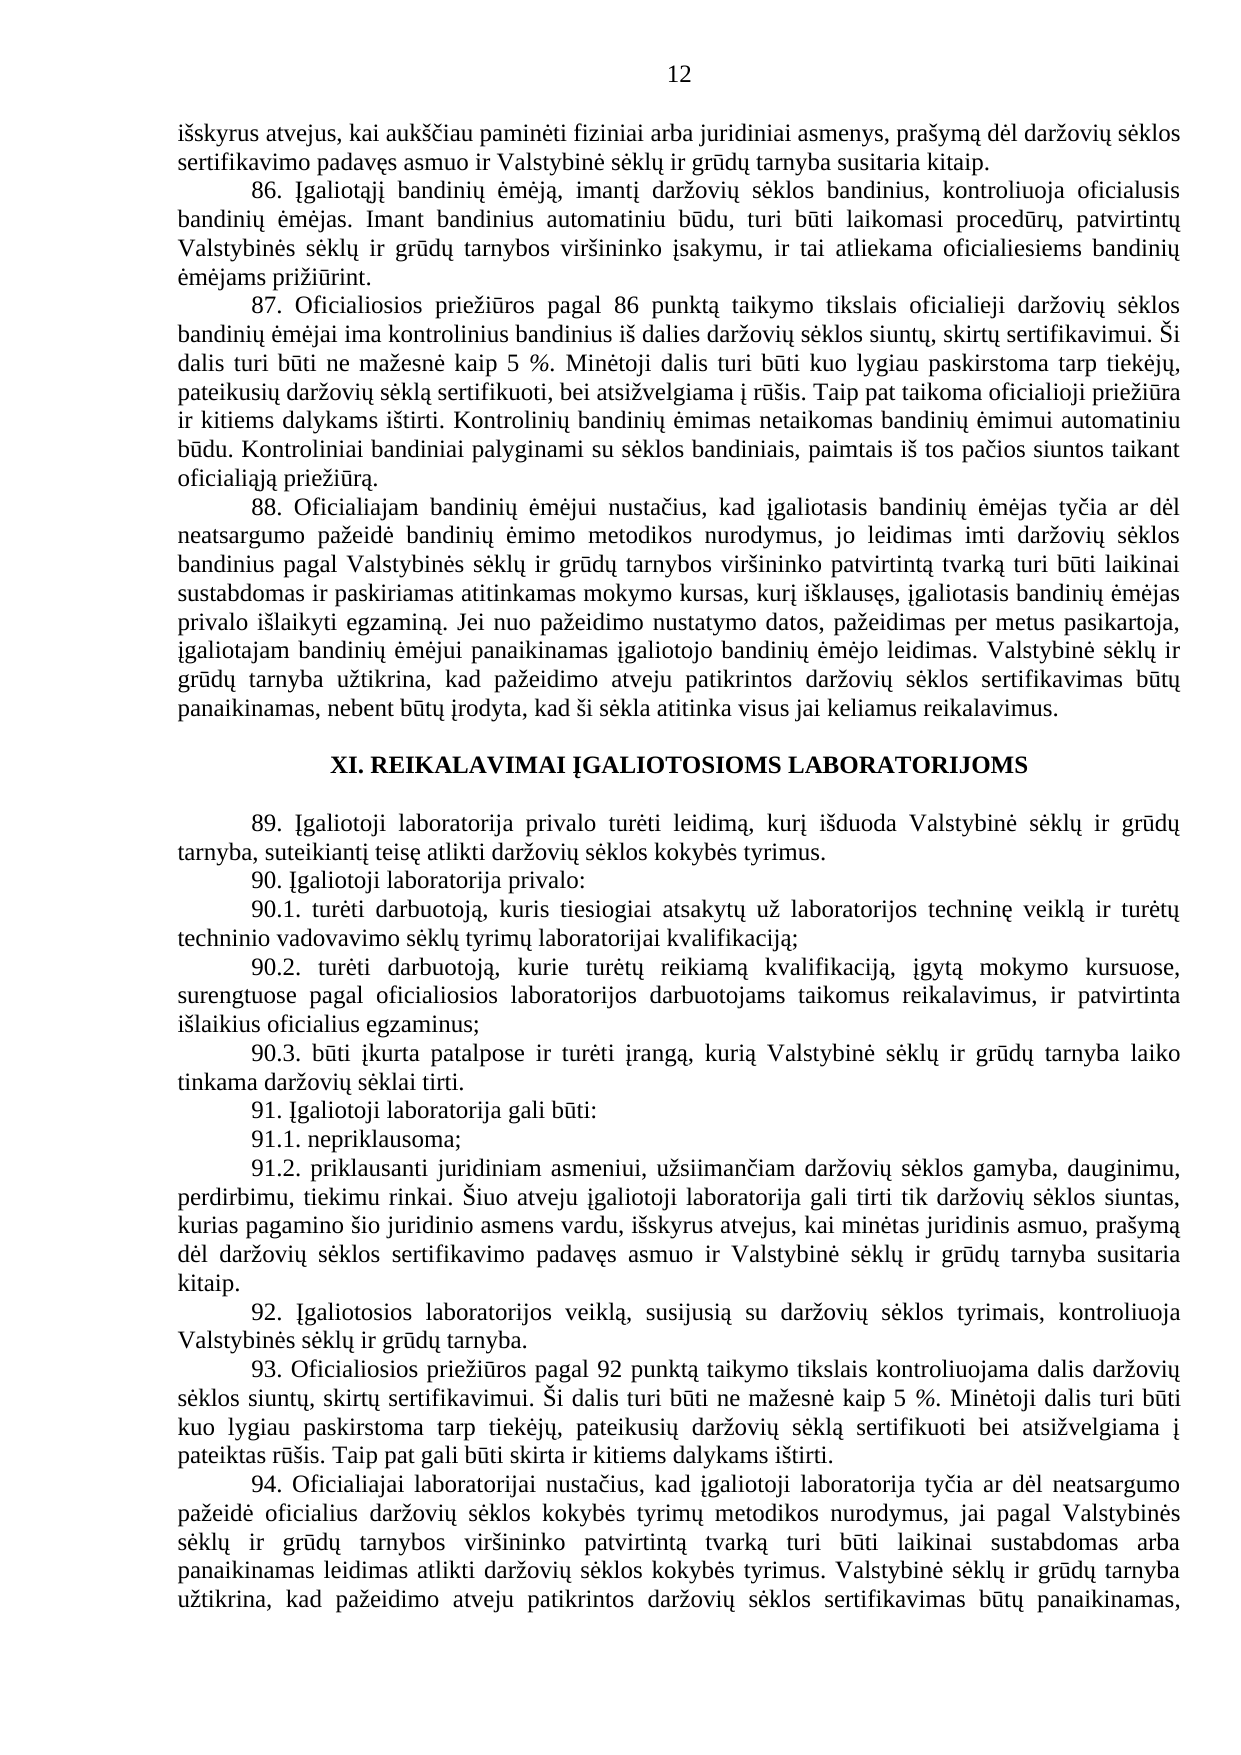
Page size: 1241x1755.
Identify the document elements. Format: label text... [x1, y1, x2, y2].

text 89. Įgaliotoji laboratorija privalo turėti leidimą, kurį išduoda Valstybinė sėklų ir grūdų tarnyba, suteikiantį teisę atlikti daržovių sėklos kokybės tyrimus. [177, 808, 1181, 866]
text 90.2. turėti darbuotoją, kurie turėtų reikiamą kvalifikaciją, įgytą mokymo kursuose, surengtuose pagal oficialiosios laboratorijos darbuotojams taikomus reikalavimus, ir patvirtinta išlaikius oficialius egzaminus; [177, 952, 1181, 1038]
text 92. Įgaliotosios laboratorijos veiklą, susijusią su daržovių sėklos tyrimais, kontroliuoja Valstybinės sėklų ir grūdų tarnyba. [177, 1297, 1181, 1354]
text 93. Oficialiosios priežiūros pagal 92 punktą taikymo tikslais kontroliuojama dalis daržovių sėklos siuntų, skirtų sertifikavimui. Ši dalis turi būti ne mažesnė kaip 5 %. Minėtoji dalis turi būti kuo lygiau paskirstoma tarp tiekėjų, pateikusių daržovių sėklą sertifikuoti bei atsižvelgiama į pateiktas rūšis. Taip pat gali būti skirta ir kitiems dalykams ištirti. [177, 1354, 1181, 1469]
text 91.2. priklausanti juridiniam asmeniui, užsiimančiam daržovių sėklos gamyba, dauginimu, perdirbimu, tiekimu rinkai. Šiuo atveju įgaliotoji laboratorija gali tirti tik daržovių sėklos siuntas, kurias pagamino šio juridinio asmens vardu, išskyrus atvejus, kai minėtas juridinis asmuo, prašymą dėl daržovių sėklos sertifikavimo padavęs asmuo ir Valstybinė sėklų ir grūdų tarnyba susitaria kitaip. [177, 1153, 1181, 1297]
text 91.1. nepriklausoma; [177, 1124, 1181, 1153]
text 94. Oficialiajai laboratorijai nustačius, kad įgaliotoji laboratorija tyčia ar dėl neatsargumo pažeidė oficialius daržovių sėklos kokybės tyrimų metodikos nurodymus, jai pagal Valstybinės sėklų ir grūdų tarnybos viršininko patvirtintą tvarką turi būti laikinai sustabdomas arba panaikinamas leidimas atlikti daržovių sėklos kokybės tyrimus. Valstybinė sėklų ir grūdų tarnyba užtikrina, kad pažeidimo atveju patikrintos daržovių sėklos sertifikavimas būtų panaikinamas, [177, 1469, 1181, 1613]
text 90. Įgaliotoji laboratorija privalo: [177, 866, 1181, 894]
text 90.1. turėti darbuotoją, kuris tiesiogiai atsakytų už laboratorijos techninę veiklą ir turėtų techninio vadovavimo sėklų tyrimų laboratorijai kvalifikaciją; [177, 894, 1181, 952]
text 87. Oficialiosios priežiūros pagal 86 punktą taikymo tikslais oficialieji daržovių sėklos bandinių ėmėjai ima kontrolinius bandinius iš dalies daržovių sėklos siuntų, skirtų sertifikavimui. Ši dalis turi būti ne mažesnė kaip 5 %. Minėtoji dalis turi būti kuo lygiau paskirstoma tarp tiekėjų, pateikusių daržovių sėklą sertifikuoti, bei atsižvelgiama į rūšis. Taip pat taikoma oficialioji priežiūra ir kitiems dalykams ištirti. Kontrolinių bandinių ėmimas netaikomas bandinių ėmimui automatiniu būdu. Kontroliniai bandiniai palyginami su sėklos bandiniais, paimtais iš tos pačios siuntos taikant oficialiąją priežiūrą. [177, 291, 1181, 492]
text 91. Įgaliotoji laboratorija gali būti: [177, 1096, 1181, 1124]
text 86. Įgaliotąjį bandinių ėmėją, imantį daržovių sėklos bandinius, kontroliuoja oficialusis bandinių ėmėjas. Imant bandinius automatiniu būdu, turi būti laikomasi procedūrų, patvirtintų Valstybinės sėklų ir grūdų tarnybos viršininko įsakymu, ir tai atliekama oficialiesiems bandinių ėmėjams prižiūrint. [177, 176, 1181, 291]
text 88. Oficialiajam bandinių ėmėjui nustačius, kad įgaliotasis bandinių ėmėjas tyčia ar dėl neatsargumo pažeidė bandinių ėmimo metodikos nurodymus, jo leidimas imti daržovių sėklos bandinius pagal Valstybinės sėklų ir grūdų tarnybos viršininko patvirtintą tvarką turi būti laikinai sustabdomas ir paskiriamas atitinkamas mokymo kursas, kurį išklausęs, įgaliotasis bandinių ėmėjas privalo išlaikyti egzaminą. Jei nuo pažeidimo nustatymo datos, pažeidimas per metus pasikartoja, įgaliotajam bandinių ėmėjui panaikinamas įgaliotojo bandinių ėmėjo leidimas. Valstybinė sėklų ir grūdų tarnyba užtikrina, kad pažeidimo atveju patikrintos daržovių sėklos sertifikavimas būtų panaikinamas, nebent būtų įrodyta, kad ši sėkla atitinka visus jai keliamus reikalavimus. [177, 492, 1181, 722]
text išskyrus atvejus, kai aukščiau paminėti fiziniai arba juridiniai asmenys, prašymą dėl daržovių sėklos sertifikavimo padavęs asmuo ir Valstybinė sėklų ir grūdų tarnyba susitaria kitaip. [177, 118, 1181, 176]
text 90.3. būti įkurta patalpose ir turėti įrangą, kurią Valstybinė sėklų ir grūdų tarnyba laiko tinkama daržovių sėklai tirti. [177, 1038, 1181, 1096]
text XI. REIKALAVIMAI ĮGALIOTOSIOMS LABORATORIJOMS [177, 751, 1181, 779]
